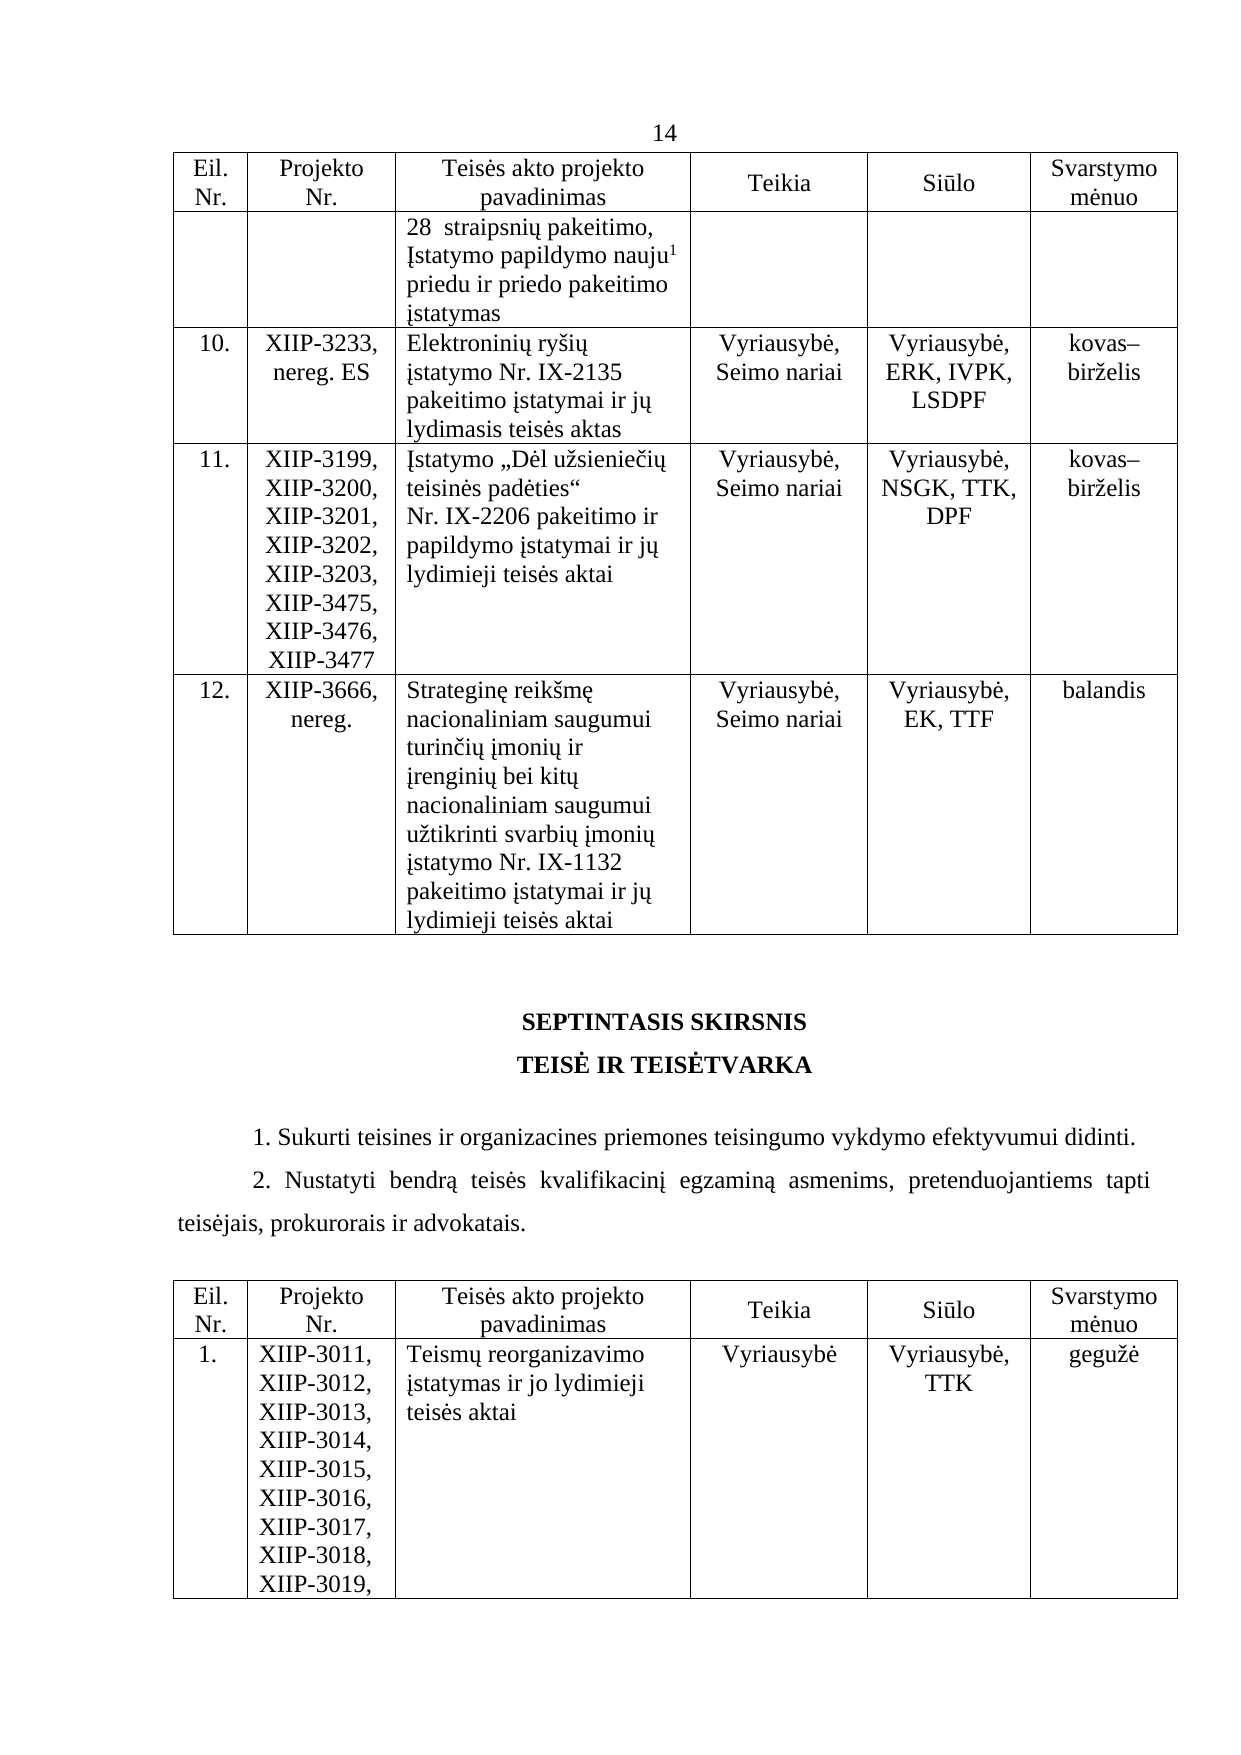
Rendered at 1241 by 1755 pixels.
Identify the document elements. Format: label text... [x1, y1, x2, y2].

table_cell [248, 212, 395, 327]
table_cell 28 straipsnių pakeitimo, Įstatymo papildymo nauju1 priedu ir priedo pakeitimo įstatymas [396, 212, 690, 327]
table_header Teisės akto projekto pavadinimas [396, 153, 690, 211]
table_header Projekto Nr. [248, 1281, 395, 1338]
table_header Eil. Nr. [174, 153, 247, 211]
table_header Svarstymo mėnuo [1031, 153, 1177, 211]
text 1. Sukurti teisines ir organizacines priemones teisingumo vykdymo efektyvumui didinti. [177, 1122, 1152, 1150]
table_cell 11. [174, 444, 247, 674]
table_cell kovas– birželis [1031, 328, 1177, 443]
table_cell balandis [1031, 675, 1177, 934]
table_cell Vyriausybė, ERK, IVPK, LSDPF [868, 328, 1030, 443]
text 2. Nustatyti bendrą teisės kvalifikacinį egzaminą asmenims, pretenduojantiems tapti teisėjais, prokurorais ir advokatais. [177, 1165, 1152, 1237]
table_cell Vyriausybė, Seimo nariai [691, 675, 867, 934]
table_cell [691, 212, 867, 327]
table_header Eil. Nr. [174, 1281, 247, 1338]
table_cell kovas– birželis [1031, 444, 1177, 674]
table_cell Vyriausybė, Seimo nariai [691, 328, 867, 443]
text TEISĖ IR TEISĖTVARKA [177, 1050, 1152, 1078]
table_cell XIIP-3011, XIIP-3012, XIIP-3013, XIIP-3014, XIIP-3015, XIIP-3016, XIIP-3017, XIIP-3018, XIIP-3019, [248, 1339, 395, 1598]
table_header Teisės akto projekto pavadinimas [396, 1281, 690, 1338]
table_cell XIIP-3199, XIIP-3200, XIIP-3201, XIIP-3202, XIIP-3203, XIIP-3475, XIIP-3476, XIIP-3477 [248, 444, 395, 674]
table_cell XIIP-3233, nereg. ES [248, 328, 395, 443]
table_cell Teismų reorganizavimo įstatymas ir jo lydimieji teisės aktai [396, 1339, 690, 1598]
table_cell gegužė [1031, 1339, 1177, 1598]
table_cell [174, 212, 247, 327]
table_cell Įstatymo „Dėl užsieniečių teisinės padėties“ Nr. IX-2206 pakeitimo ir papildymo įstatymai ir jų lydimieji teisės aktai [396, 444, 690, 674]
table_cell Vyriausybė, EK, TTF [868, 675, 1030, 934]
table_header Teikia [691, 153, 867, 211]
table_cell XIIP-3666, nereg. [248, 675, 395, 934]
table_cell [868, 212, 1030, 327]
table_header Teikia [691, 1281, 867, 1338]
table_header Projekto Nr. [248, 153, 395, 211]
table_cell Vyriausybė [691, 1339, 867, 1598]
table_cell Elektroninių ryšių įstatymo Nr. IX-2135 pakeitimo įstatymai ir jų lydimasis teisės aktas [396, 328, 690, 443]
table_cell 12. [174, 675, 247, 934]
table_header Siūlo [868, 1281, 1030, 1338]
table_cell 10. [174, 328, 247, 443]
table_cell Strateginę reikšmę nacionaliniam saugumui turinčių įmonių ir įrenginių bei kitų nacionaliniam saugumui užtikrinti svarbių įmonių įstatymo Nr. IX-1132 pakeitimo įstatymai ir jų lydimieji teisės aktai [396, 675, 690, 934]
table_cell [1031, 212, 1177, 327]
table_cell Vyriausybė, NSGK, TTK, DPF [868, 444, 1030, 674]
table_header Siūlo [868, 153, 1030, 211]
table_header Svarstymo mėnuo [1031, 1281, 1177, 1338]
table_cell Vyriausybė, Seimo nariai [691, 444, 867, 674]
text SEPTINTASIS SKIRSNIS [177, 1007, 1152, 1035]
table_cell 1. [174, 1339, 247, 1598]
table_cell Vyriausybė, TTK [868, 1339, 1030, 1598]
